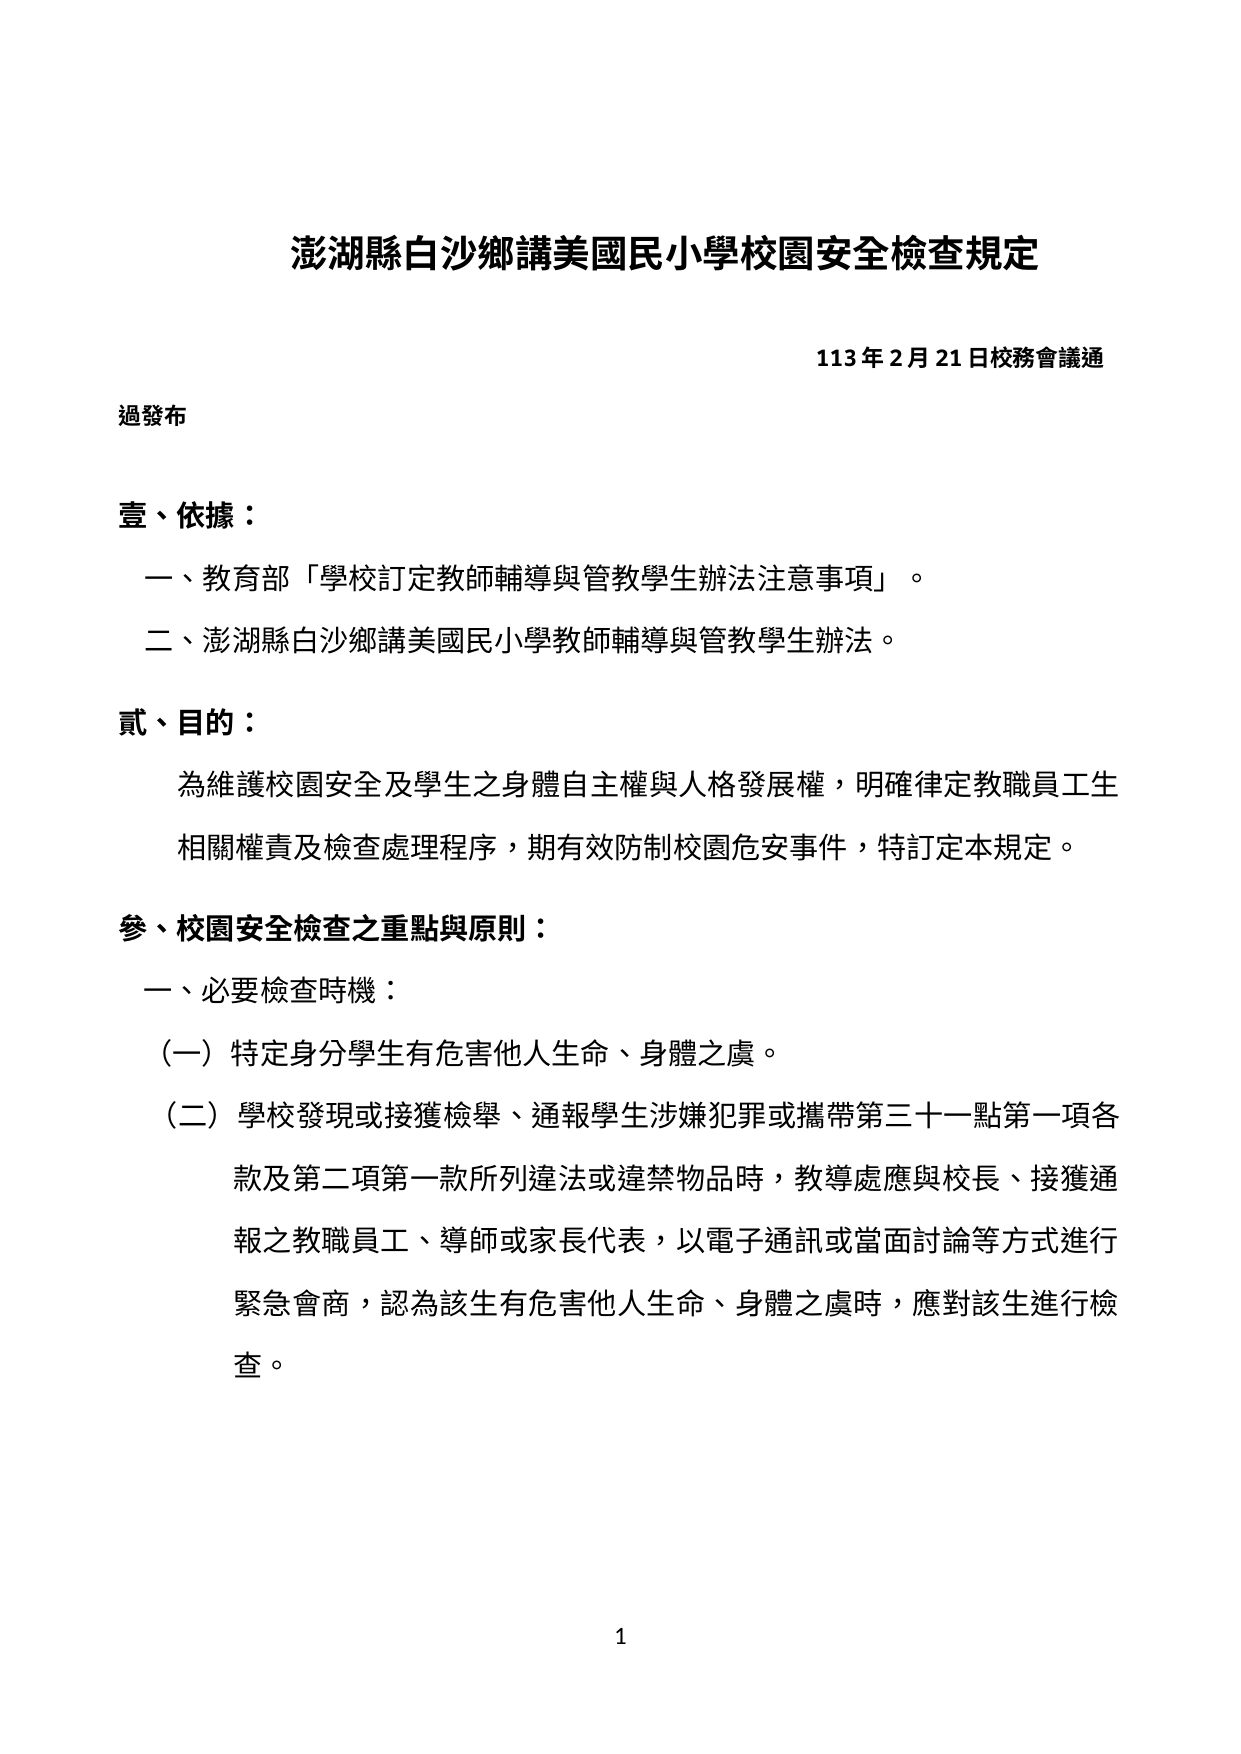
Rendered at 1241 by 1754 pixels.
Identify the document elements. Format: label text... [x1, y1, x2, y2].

text 一、必要檢查時機： [143, 947, 1122, 1010]
text （一）特定身分學生有危害他人生命、身體之虞。 [143, 1010, 1122, 1072]
text 貳、目的： [118, 679, 1122, 741]
text 參、校園安全檢查之重點與原則： [118, 885, 1122, 947]
text 壹、依據： [118, 472, 1122, 535]
text 澎湖縣白沙鄉講美國民小學校園安全檢查規定 [118, 210, 1122, 272]
text 為維護校園安全及學生之身體自主權與人格發展權，明確律定教職員工生相關權責及檢查處理程序，期有效防制校園危安事件，特訂定本規定。 [177, 741, 1122, 866]
text 二、澎湖縣白沙鄉講美國民小學教師輔導與管教學生辦法。 [118, 597, 1122, 660]
text 113年2月21日校務會議通過發布 [118, 310, 1122, 435]
text 一、教育部「學校訂定教師輔導與管教學生辦法注意事項」。 [118, 535, 1122, 597]
text （二）學校發現或接獲檢舉、通報學生涉嫌犯罪或攜帶第三十一點第一項各款及第二項第一款所列違法或違禁物品時，教導處應與校長、接獲通報之教職員工、導師或家長代表，以電子通訊或當面討論等方式進行緊急會商，認為該生有危害他人生命、身體之虞時，應對該生進行檢查。 [131, 1072, 1122, 1385]
